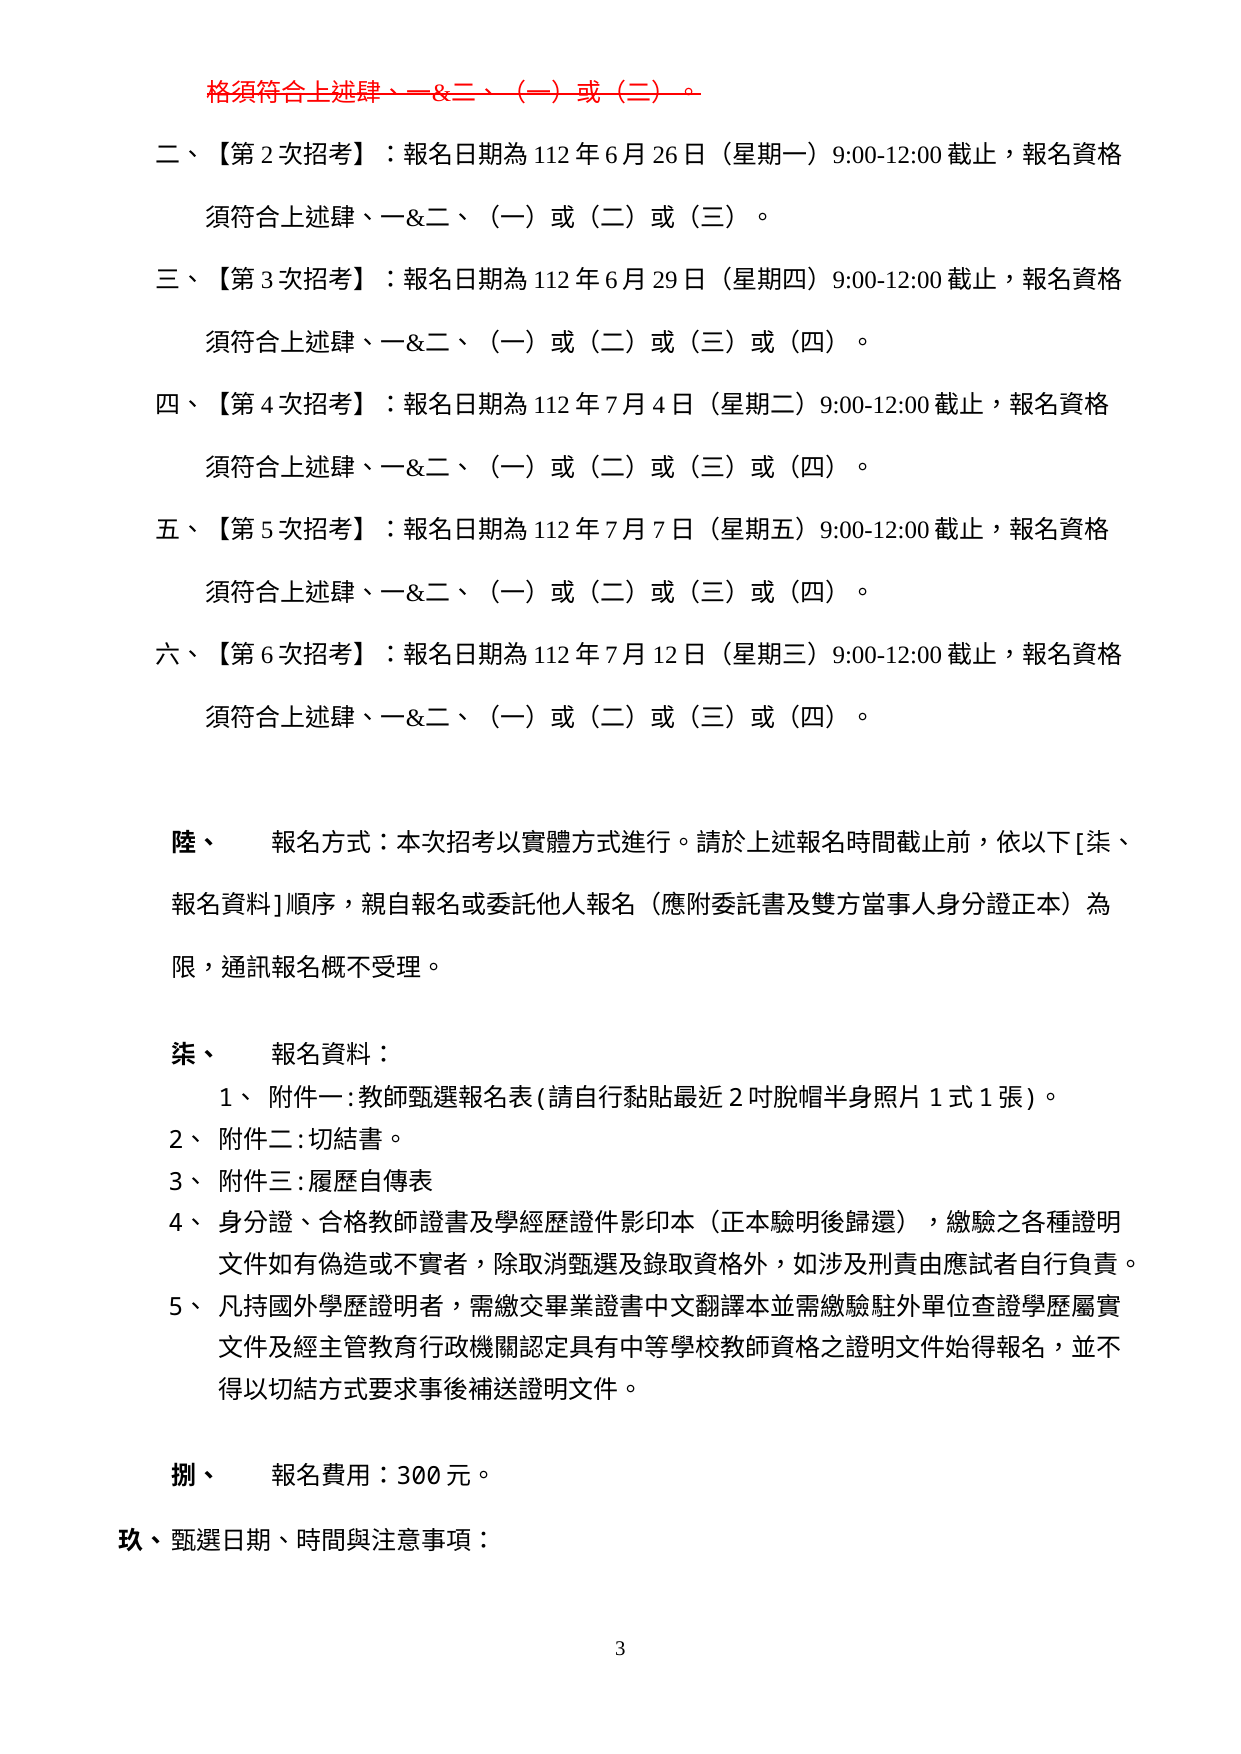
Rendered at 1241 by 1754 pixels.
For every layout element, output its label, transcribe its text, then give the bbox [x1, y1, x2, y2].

list 身分證、合格教師證書及學經歷證件影印本（正本驗明後歸還），繳驗之各種證明文件如有偽造或不實者，除取消甄選及錄取資格外，如涉及刑責由應試者自行負責。 [168, 1198, 1122, 1282]
text 六、【第6次招考】：報名日期為112年7月12日（星期三）9:00-12:00截止，報名資格須符合上述肆、一&二、（一）或（二）或（三）或（四）。 [156, 611, 1122, 736]
list 附件三:履歷自傳表 [168, 1157, 1122, 1198]
list 報名資料： [171, 1011, 1122, 1073]
text 格須符合上述肆、一&二、（一）或（二）。 [162, 48, 1122, 111]
text 二、【第2次招考】：報名日期為112年6月26日（星期一）9:00-12:00截止，報名資格須符合上述肆、一&二、（一）或（二）或（三）。 [156, 111, 1122, 236]
list 附件二:切結書。 [168, 1115, 1122, 1157]
text 三、【第3次招考】：報名日期為112年6月29日（星期四）9:00-12:00截止，報名資格須符合上述肆、一&二、（一）或（二）或（三）或（四）。 [156, 236, 1122, 361]
list 報名方式：本次招考以實體方式進行。請於上述報名時間截止前，依以下[柒、報名資料]順序，親自報名或委託他人報名（應附委託書及雙方當事人身分證正本）為限，通訊報名概不受理。 [171, 798, 1122, 986]
list 甄選日期、時間與注意事項： [118, 1519, 1122, 1557]
text 四、【第4次招考】：報名日期為112年7月4日（星期二）9:00-12:00截止，報名資格須符合上述肆、一&二、（一）或（二）或（三）或（四）。 [156, 361, 1122, 486]
list 報名費用：300元。 [171, 1432, 1122, 1494]
list 凡持國外學歷證明者，需繳交畢業證書中文翻譯本並需繳驗駐外單位查證學歷屬實文件及經主管教育行政機關認定具有中等學校教師資格之證明文件始得報名，並不得以切結方式要求事後補送證明文件。 [168, 1282, 1122, 1407]
text 五、【第5次招考】：報名日期為112年7月7日（星期五）9:00-12:00截止，報名資格須符合上述肆、一&二、（一）或（二）或（三）或（四）。 [156, 486, 1122, 611]
list 附件一:教師甄選報名表(請自行黏貼最近2吋脫帽半身照片1式1張)。 [218, 1073, 1122, 1115]
